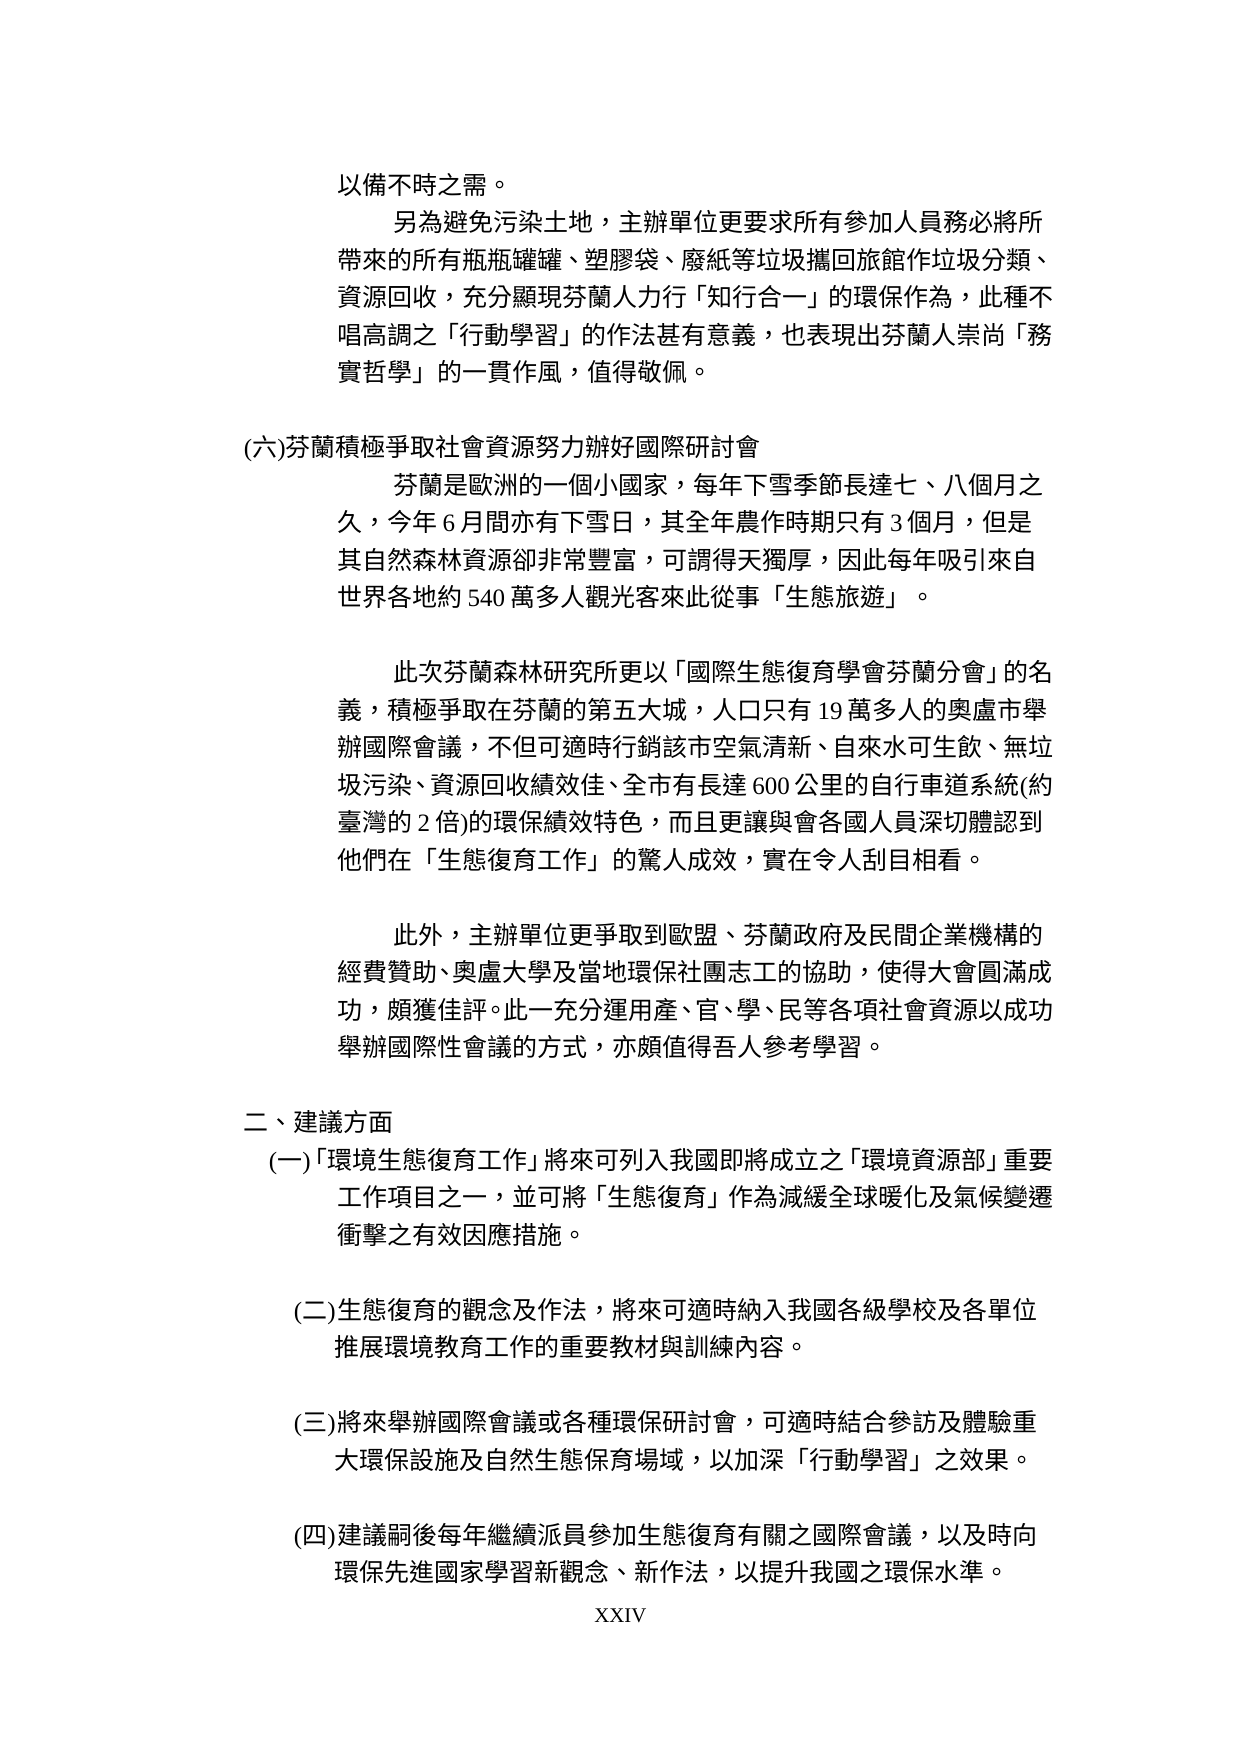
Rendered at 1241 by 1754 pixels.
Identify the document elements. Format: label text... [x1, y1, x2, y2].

text 芬蘭是歐洲的一個小國家，每年下雪季節長達七、八個月之久，今年6月間亦有下雪日，其全年農作時期只有3個月，但是其自然森林資源卻非常豐富，可謂得天獨厚，因此每年吸引來自世界各地約540萬多人觀光客來此從事「生態旅遊」。 [337, 464, 1053, 614]
list 生態復育的觀念及作法，將來可適時納入我國各級學校及各單位推展環境教育工作的重要教材與訓練內容。 [294, 1289, 1053, 1364]
text 此次芬蘭森林研究所更以「國際生態復育學會芬蘭分會」的名義，積極爭取在芬蘭的第五大城，人口只有19萬多人的奧盧市舉辦國際會議，不但可適時行銷該市空氣清新、自來水可生飲、無垃圾污染、資源回收績效佳、全市有長達600公里的自行車道系統(約臺灣的2倍)的環保績效特色，而且更讓與會各國人員深切體認到他們在「生態復育工作」的驚人成效，實在令人刮目相看。 [337, 652, 1053, 877]
list 將來舉辦國際會議或各種環保研討會，可適時結合參訪及體驗重大環保設施及自然生態保育場域，以加深「行動學習」之效果。 [294, 1402, 1053, 1477]
text (一)「環境生態復育工作」將來可列入我國即將成立之「環境資源部」重要工作項目之一，並可將「生態復育」作為減緩全球暖化及氣候變遷衝擊之有效因應措施。 [244, 1139, 1053, 1252]
text 另為避免污染土地，主辦單位更要求所有參加人員務必將所帶來的所有瓶瓶罐罐、塑膠袋、廢紙等垃圾攜回旅館作垃圾分類、資源回收，充分顯現芬蘭人力行「知行合一」的環保作為，此種不唱高調之「行動學習」的作法甚有意義，也表現出芬蘭人崇尚「務實哲學」的一貫作風，值得敬佩。 [337, 202, 1053, 389]
text 二、建議方面 [244, 1102, 1053, 1139]
list 建議嗣後每年繼續派員參加生態復育有關之國際會議，以及時向環保先進國家學習新觀念、新作法，以提升我國之環保水準。 [294, 1514, 1053, 1589]
text (六)芬蘭積極爭取社會資源努力辦好國際研討會 [187, 427, 1053, 464]
text 為使理論與實務相結合，研討會之主辦單位(芬蘭森林研究所)特別在研討會的第4天安排實地參訪見習活動。讓與會各國人員有機會分7條路線，實地到芬蘭奧盧市郊區Niittysuo、Siiransuo的森林及溼地復育區，親自步行體驗3公里之柔軟溼地，參觀焚燒部分密度過高之雜林以產生枯木、種植新苗木、增加動植物棲息地、豐富生物多樣性、培育沼澤區水資源之情形。而在參訪過程中，均有熱心的環境教育志工陪同解說，同時還隨身攜帶「急救器材」以備不時之需。 [337, 164, 1053, 202]
text 此外，主辦單位更爭取到歐盟、芬蘭政府及民間企業機構的經費贊助、奧盧大學及當地環保社團志工的協助，使得大會圓滿成功，頗獲佳評。此一充分運用產、官、學、民等各項社會資源以成功舉辦國際性會議的方式，亦頗值得吾人參考學習。 [337, 914, 1053, 1064]
